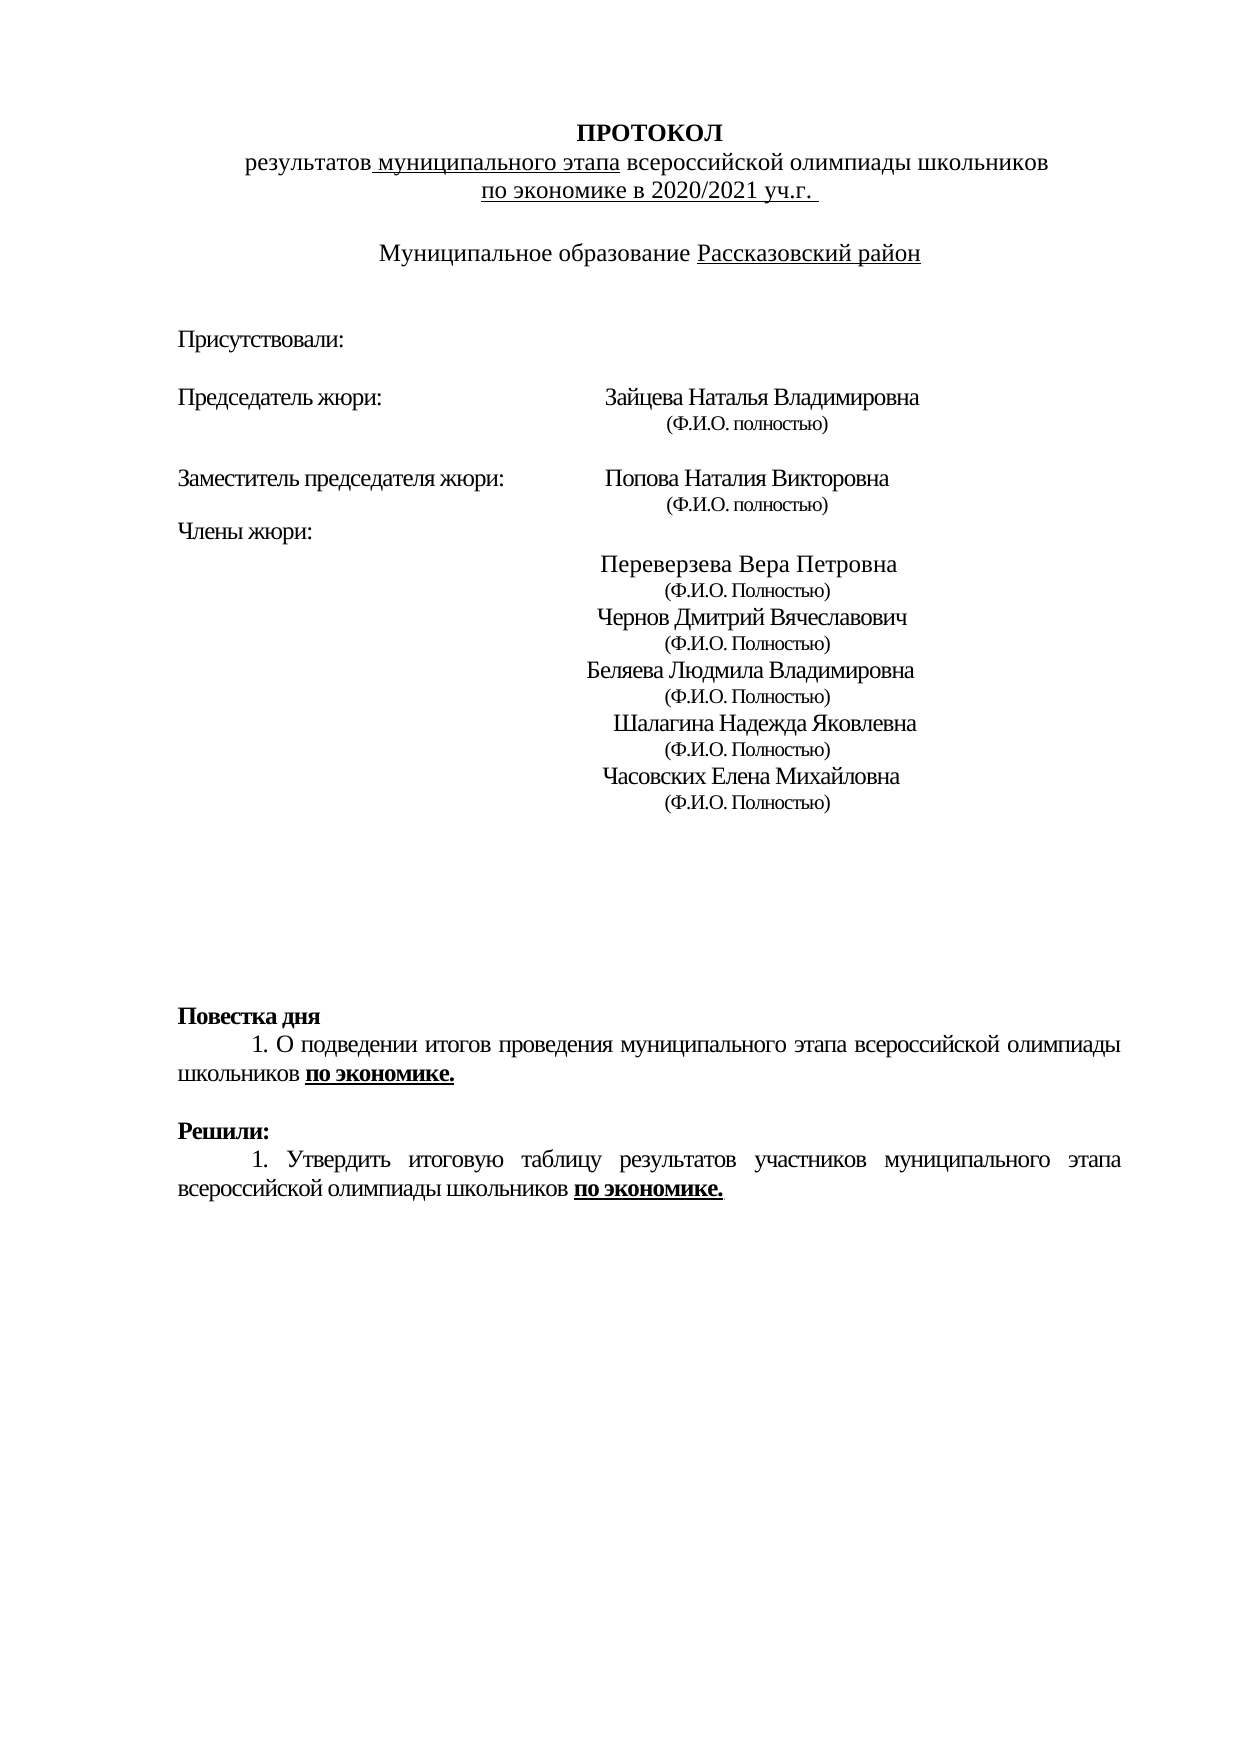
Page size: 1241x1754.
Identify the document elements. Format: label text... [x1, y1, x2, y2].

text Председатель жюри: Зайцева Наталья Владимировна [177, 382, 1122, 410]
text 1. Утвердить итоговую таблицу результатов участников муниципального этапа всероссийской олимпиады школьников по экономике. [177, 1144, 1122, 1202]
text Присутствовали: [177, 324, 1122, 353]
text (Ф.И.О. Полностью) [177, 631, 1122, 655]
text Чернов Дмитрий Вячеславович [177, 602, 1122, 631]
text Решили: [177, 1116, 1122, 1144]
text Часовских Елена Михайловна [177, 761, 1122, 789]
text (Ф.И.О. Полностью) [177, 578, 1122, 602]
text (Ф.И.О. Полностью) [177, 789, 1122, 814]
text Повестка дня [177, 1001, 1122, 1029]
text Члены жюри: [177, 516, 1122, 545]
text Муниципальное образование Рассказовский район [177, 238, 1122, 267]
text (Ф.И.О. полностью) [177, 410, 1122, 434]
text 1. О подведении итогов проведения муниципального этапа всероссийской олимпиады школьников по экономике. [177, 1029, 1122, 1087]
text по экономике в 2020/2021 уч.г. [177, 176, 1122, 204]
text (Ф.И.О. Полностью) [177, 737, 1122, 761]
text Беляева Людмила Владимировна [177, 655, 1122, 684]
text результатов муниципального этапа всероссийской олимпиады школьников [177, 147, 1122, 176]
text (Ф.И.О. Полностью) [177, 684, 1122, 708]
text Шалагина Надежда Яковлевна [177, 708, 1122, 737]
text Протокол [177, 118, 1122, 147]
text Переверзева Вера Петровна [177, 545, 1122, 578]
text Заместитель председателя жюри: Попова Наталия Викторовна [177, 463, 1122, 492]
text (Ф.И.О. полностью) [177, 492, 1122, 516]
